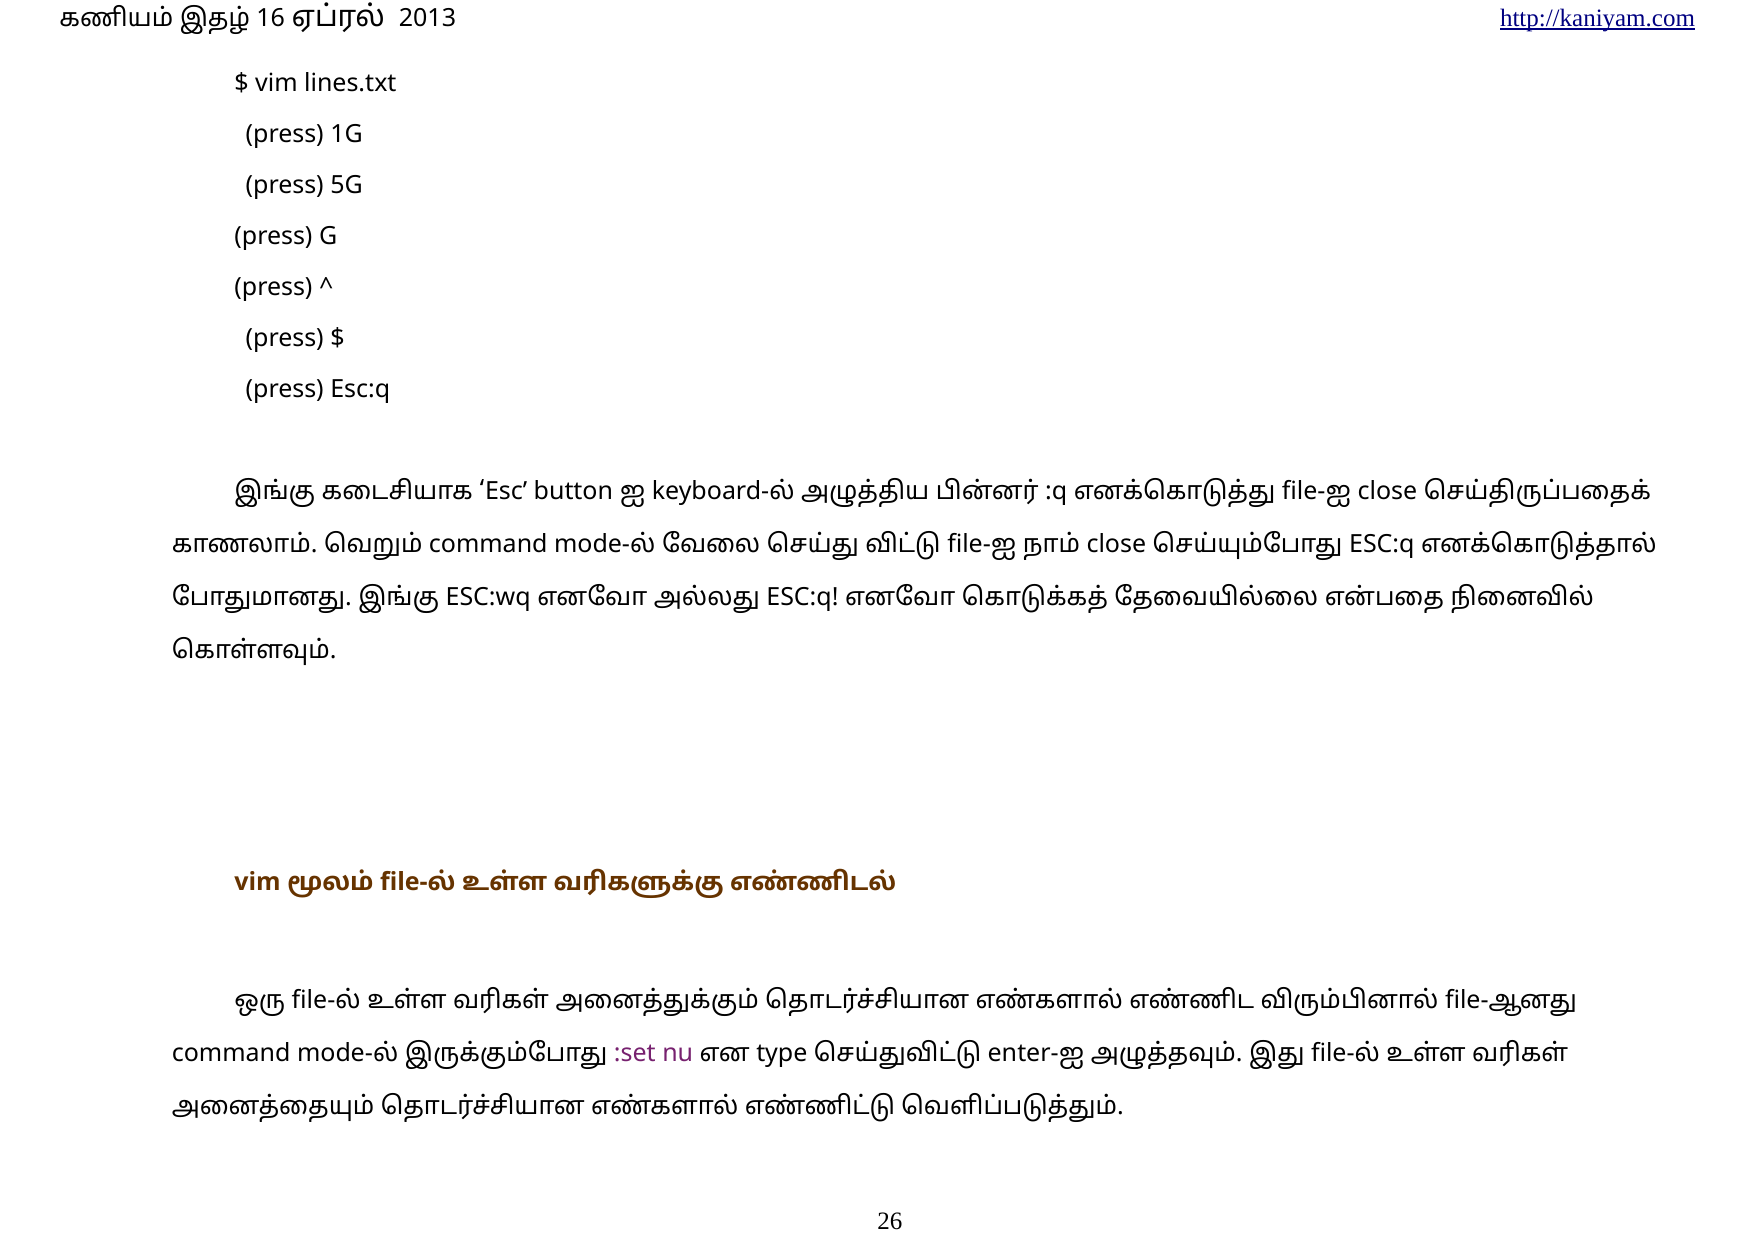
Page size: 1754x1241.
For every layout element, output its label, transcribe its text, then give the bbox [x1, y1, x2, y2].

text (press) G [172, 217, 1695, 251]
text $ vim lines.txt (press) 1G (press) 5G [172, 64, 1695, 200]
text (press) ^ (press) $ (press) Esc:q [172, 268, 1695, 404]
subtitle vim மூலம் file-ல் உள்ள வரிகளுக்கு எண்ணிடல் [172, 864, 1695, 900]
text ஒரு file-ல் உள்ள வரிகள் அனைத்துக்கும் தொடர்ச்சியான எண்களால் எண்ணிட விரும்பினால் file-ஆனது command mode-ல் இருக்கும்போது :set nu என type செய்துவிட்டு enter-ஐ அழுத்தவும். இது file-ல் உள்ள வரிகள் அனைத்தையும் தொடர்ச்சியான எண்களால் எண்ணிட்டு வெளிப்படுத்தும். [172, 981, 1695, 1123]
text இங்கு கடைசியாக ‘Esc’ button ஐ keyboard-ல் அழுத்திய பின்னர் :q எனக்கொடுத்து file-ஐ close செய்திருப்பதைக் காணலாம். வெறும் command mode-ல் வேலை செய்து விட்டு file-ஐ நாம் close செய்யும்போது ESC:q எனக்கொடுத்தால் போதுமானது. இங்கு ESC:wq எனவோ அல்லது ESC:q! எனவோ கொடுக்கத் தேவையில்லை என்பதை நினைவில் கொள்ளவும். [172, 473, 1695, 668]
